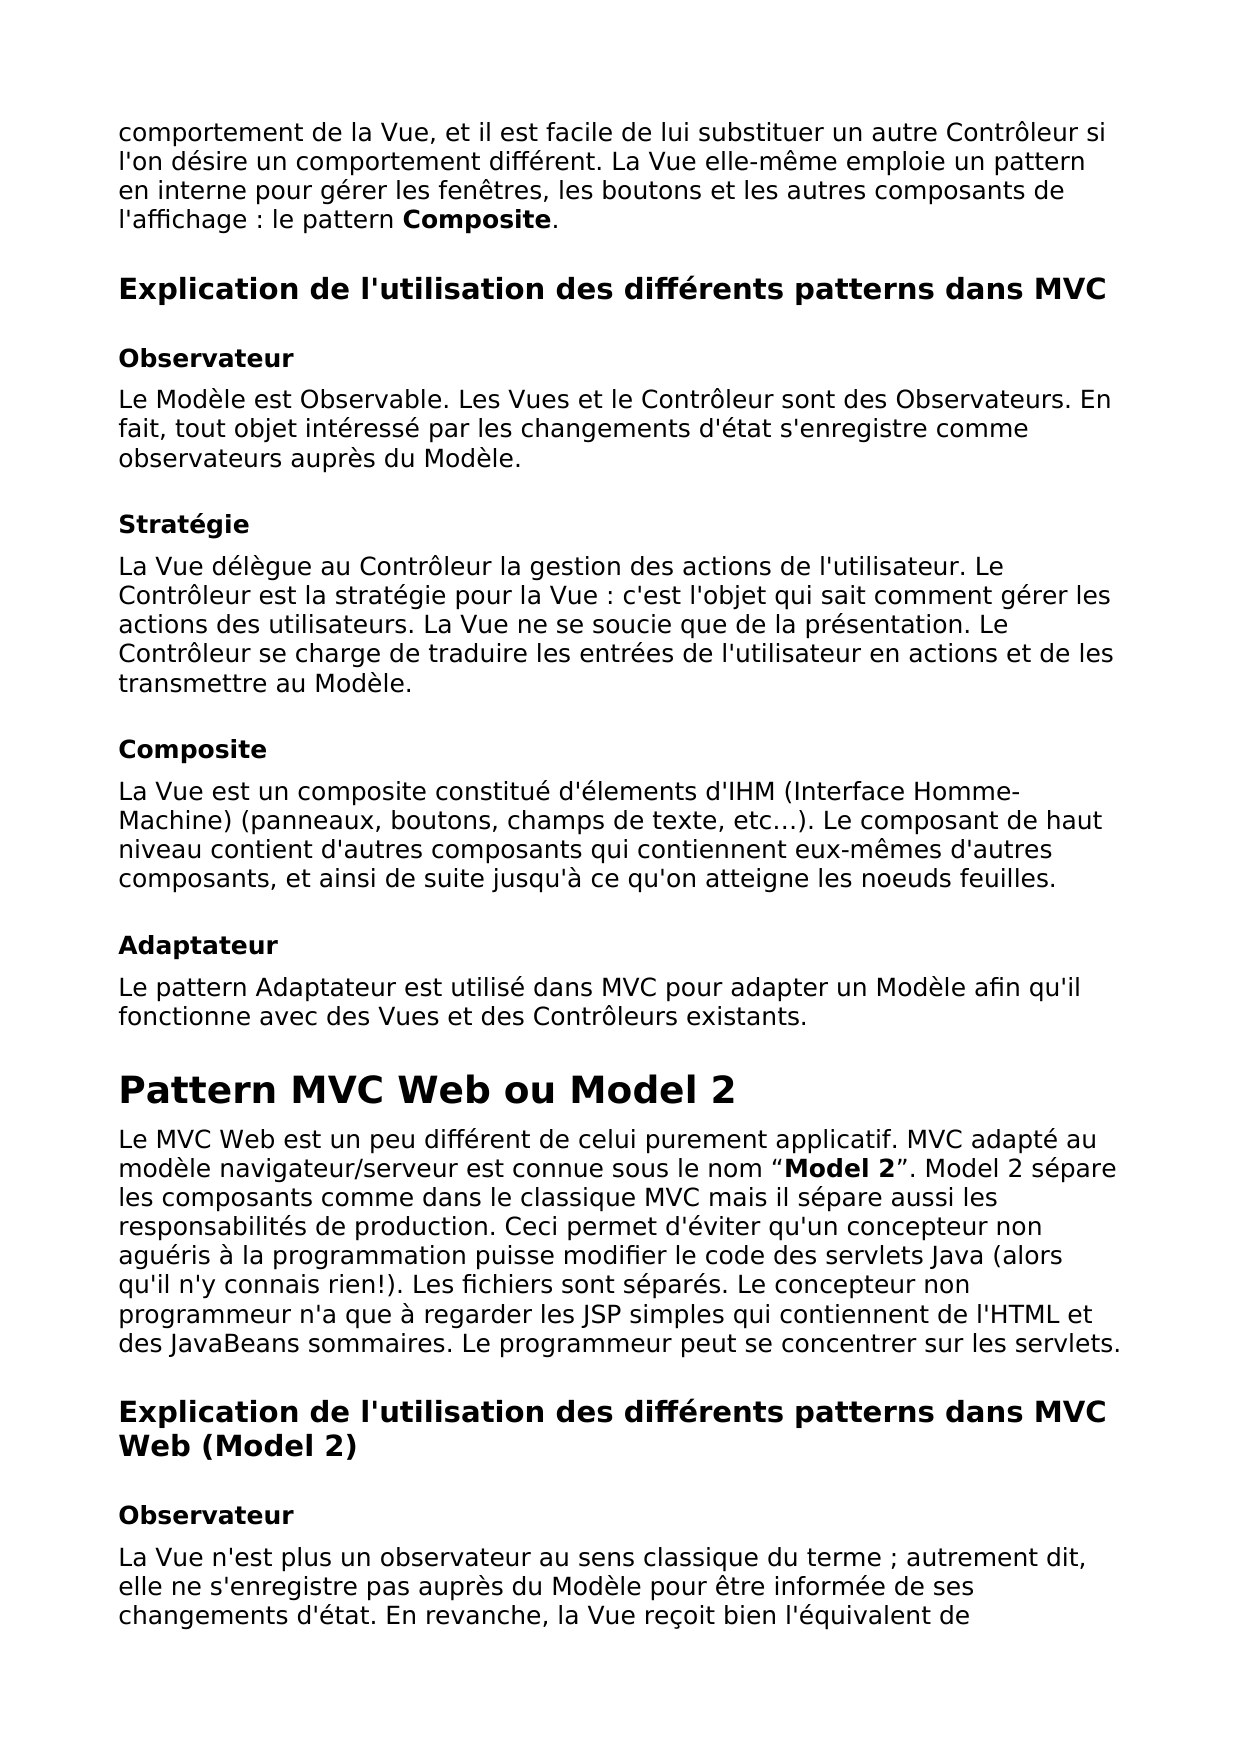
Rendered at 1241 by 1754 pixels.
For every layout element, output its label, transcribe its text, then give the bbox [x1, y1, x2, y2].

text Le pattern Adaptateur est utilisé dans MVC pour adapter un Modèle afin qu'il fonctionne avec des Vues et des Contrôleurs existants. [118, 973, 1122, 1031]
text La Vue délègue au Contrôleur la gestion des actions de l'utilisateur. Le Contrôleur est la stratégie pour la Vue : c'est l'objet qui sait comment gérer les actions des utilisateurs. La Vue ne se soucie que de la présentation. Le Contrôleur se charge de traduire les entrées de l'utilisateur en actions et de les transmettre au Modèle. [118, 552, 1122, 698]
text Le MVC Web est un peu différent de celui purement applicatif. MVC adapté au modèle navigateur/serveur est connue sous le nom “Model 2”. Model 2 sépare les composants comme dans le classique MVC mais il sépare aussi les responsabilités de production. Ceci permet d'éviter qu'un concepteur non aguéris à la programmation puisse modifier le code des servlets Java (alors qu'il n'y connais rien!). Les fichiers sont séparés. Le concepteur non programmeur n'a que à regarder les JSP simples qui contiennent de l'HTML et des JavaBeans sommaires. Le programmeur peut se concentrer sur les servlets. [118, 1125, 1122, 1358]
subtitle Pattern MVC Web ou Model 2 [118, 1069, 1122, 1112]
subtitle Stratégie [118, 510, 1122, 539]
subtitle Explication de l'utilisation des différents patterns dans MVC Web (Model 2) [118, 1396, 1122, 1464]
subtitle Adaptateur [118, 931, 1122, 960]
text Le Modèle est Observable. Les Vues et le Contrôleur sont des Observateurs. En fait, tout objet intéressé par les changements d'état s'enregistre comme observateurs auprès du Modèle. [118, 385, 1122, 473]
text La Vue n'est plus un observateur au sens classique du terme ; autrement dit, elle ne s'enregistre pas auprès du Modèle pour être informée de ses changements d'état. En revanche, la Vue reçoit bien l'équivalent de [118, 1543, 1122, 1630]
text comportement de la Vue, et il est facile de lui substituer un autre Contrôleur si l'on désire un comportement différent. La Vue elle-même emploie un pattern en interne pour gérer les fenêtres, les boutons et les autres composants de l'affichage : le pattern Composite. [118, 118, 1122, 235]
subtitle Composite [118, 735, 1122, 764]
subtitle Observateur [118, 344, 1122, 373]
text La Vue est un composite constitué d'élements d'IHM (Interface Homme-Machine) (panneaux, boutons, champs de texte, etc…). Le composant de haut niveau contient d'autres composants qui contiennent eux-mêmes d'autres composants, et ainsi de suite jusqu'à ce qu'on atteigne les noeuds feuilles. [118, 777, 1122, 894]
subtitle Observateur [118, 1501, 1122, 1530]
subtitle Explication de l'utilisation des différents patterns dans MVC [118, 272, 1122, 306]
